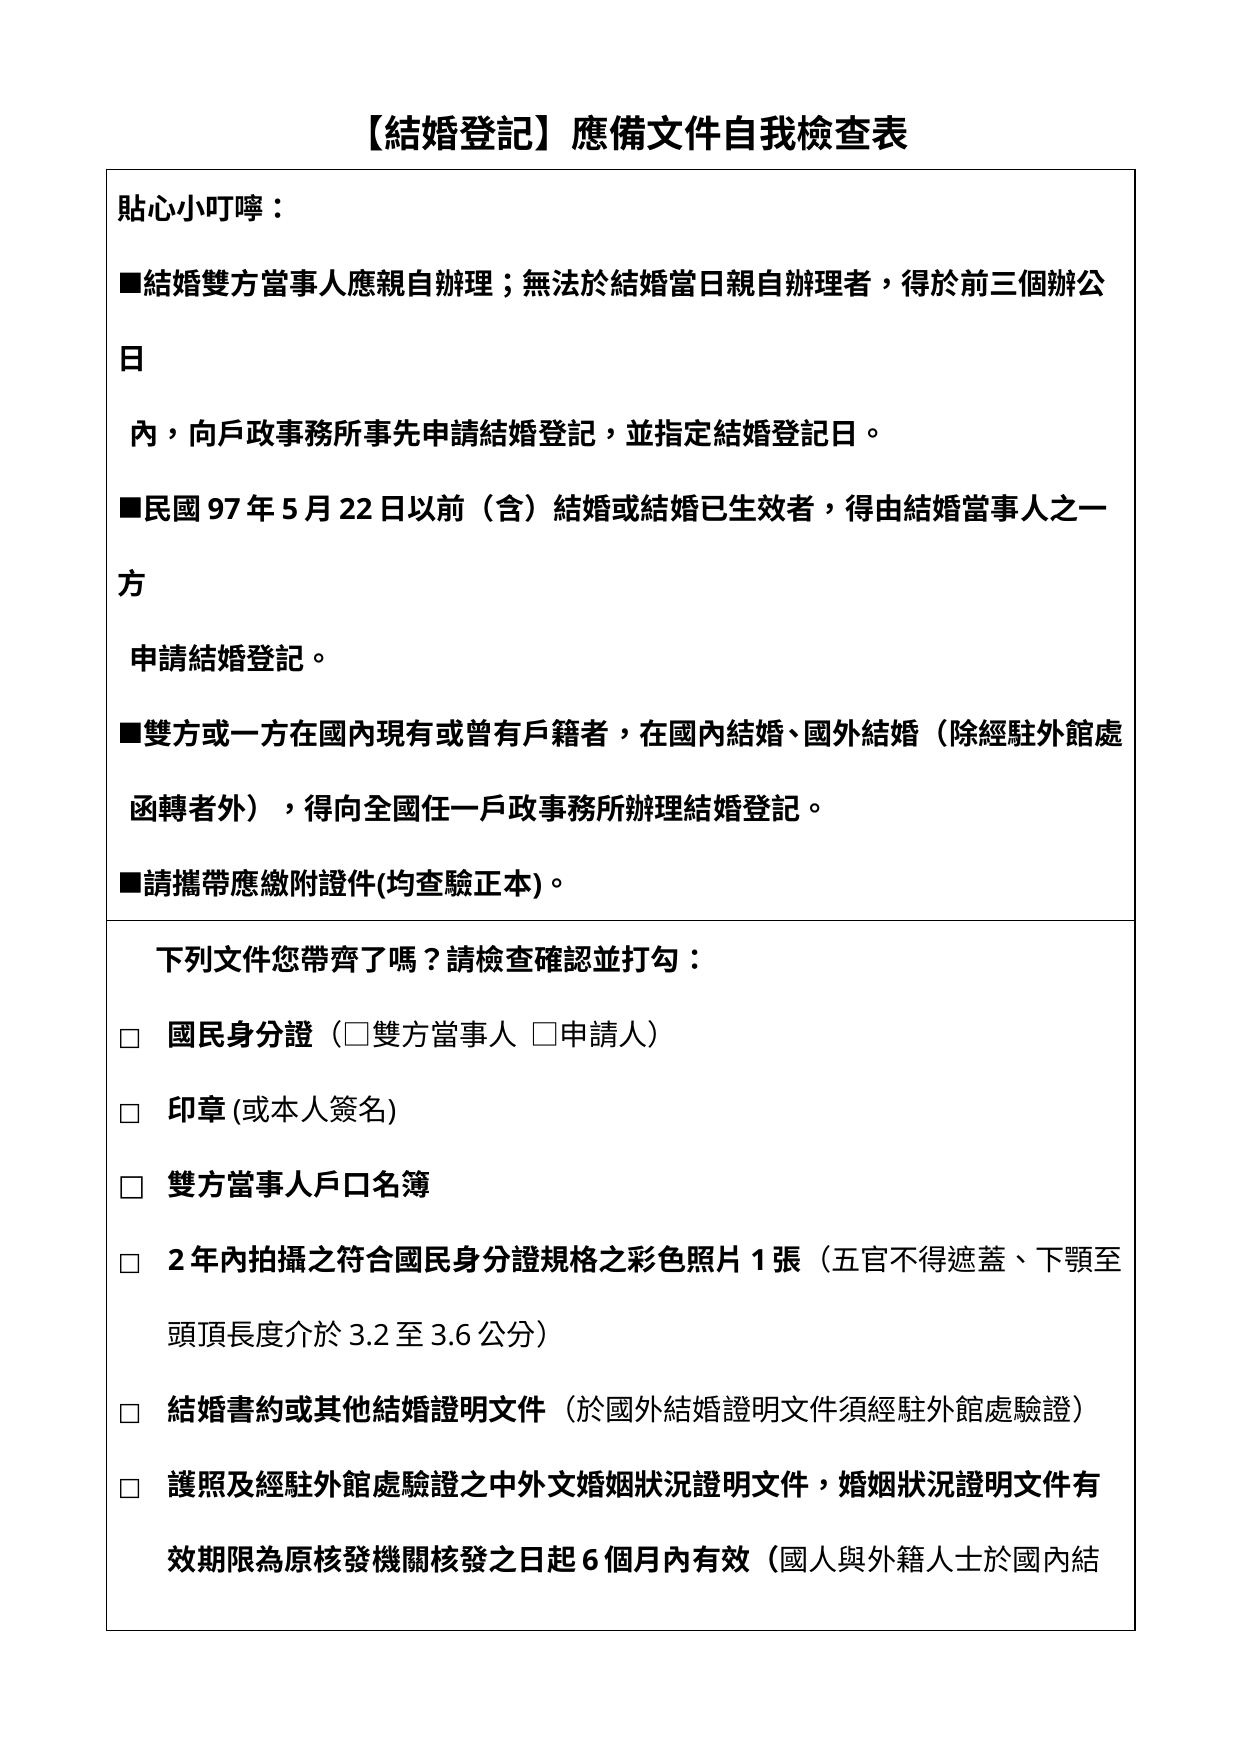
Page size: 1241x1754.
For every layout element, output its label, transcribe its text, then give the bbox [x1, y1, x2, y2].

table_cell 下列文件您帶齊了嗎？請檢查確認並打勾： 國民身分證（□雙方當事人 □申請人） 印章 (或本人簽名) 雙方當事人戶口名簿 2年內拍攝之符合國民身分證規格之彩色照片1張（五官不得遮蓋、下顎至頭頂長度介於3.2至3.6公分） 結婚書約或其他結婚證明文件（於國外結婚證明文件須經駐外館處驗證） 護照及經駐外館處驗證之中外文婚姻狀況證明文件，婚姻狀況證明文件有效期限為原核發機關核發之日起6個月內有效（國人與外籍人士於國內結婚須檢附） 與大陸地區人民辦理結婚登記者，應提憑大陸地區結婚公證書，經財團法人海基會驗證，及經內政部移民署發給加蓋「通過面談，請憑辦理結婚登記」章戳之臺灣地區入出國許可證。 經駐外館處驗證之取用中文姓名聲明書（國人與外籍人士結婚須檢附） 委託書及受託人國民身分證、印章（＊須有正當理由經戶政事務所核准者） [107, 921, 1134, 1630]
text 【結婚登記】應備文件自我檢查表 [118, 93, 1137, 168]
table_header 貼心小叮嚀： 結婚雙方當事人應親自辦理；無法於結婚當日親自辦理者，得於前三個辦公日 內，向戶政事務所事先申請結婚登記，並指定結婚登記日。 民國97年5月22日以前（含）結婚或結婚已生效者，得由結婚當事人之一方 申請結婚登記。 雙方或一方在國內現有或曾有戶籍者，在國內結婚、國外結婚（除經駐外館處 函轉者外），得向全國任一戶政事務所辦理結婚登記。 請攜帶應繳附證件(均查驗正本)。 [107, 170, 1134, 919]
